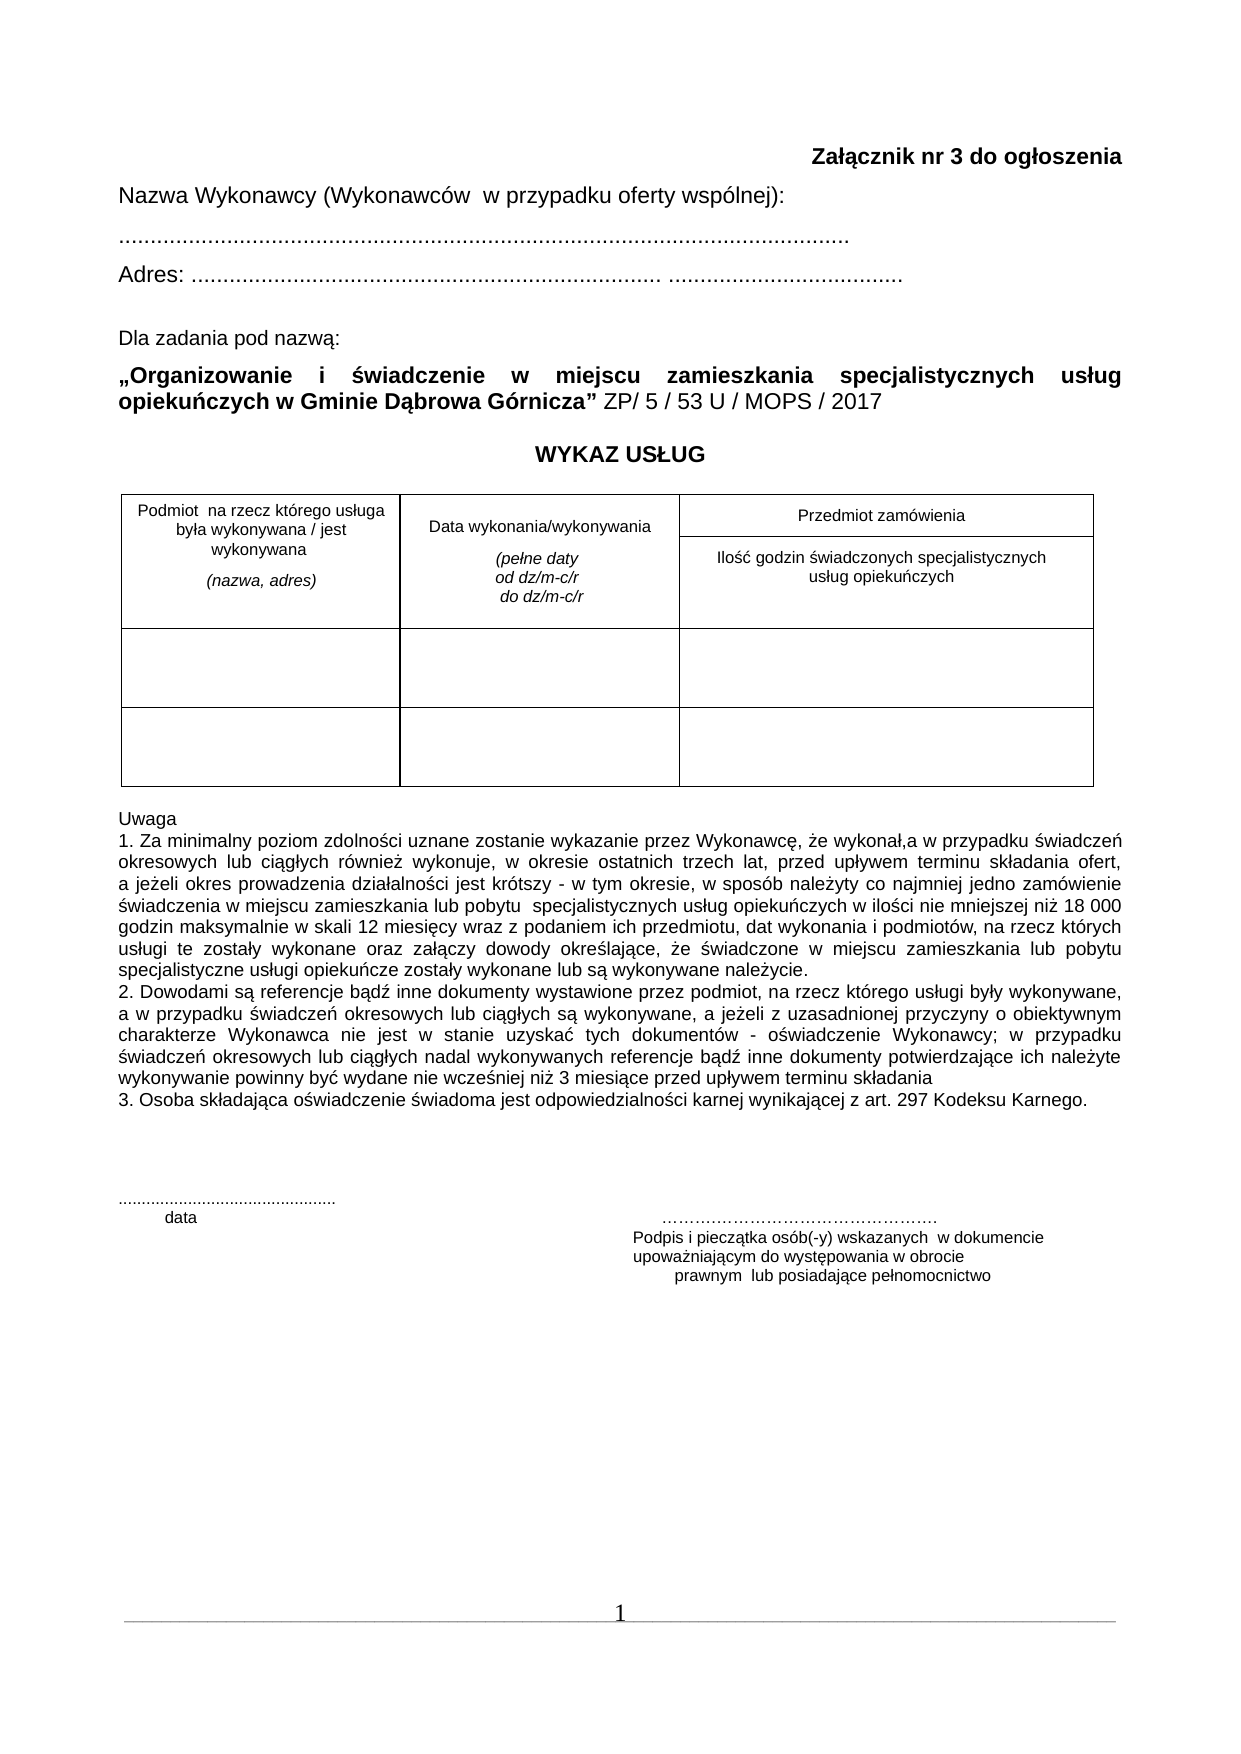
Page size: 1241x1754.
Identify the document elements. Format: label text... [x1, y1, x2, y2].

text Nazwa Wykonawcy (Wykonawców w przypadku oferty wspólnej): [118, 182, 1122, 208]
list 3. Osoba składająca oświadczenie świadoma jest odpowiedzialności karnej wynikającej z art. 297 Kodeksu Karnego. [118, 1088, 1122, 1110]
text ............................................... [118, 1189, 1122, 1208]
table_cell Ilość godzin świadczonych specjalistycznych usług opiekuńczych [680, 537, 1093, 628]
text ................................................................................................................... [118, 222, 1122, 248]
text data ……….…………………………………. [118, 1208, 1122, 1227]
text „Organizowanie i świadczenie w miejscu zamieszkania specjalistycznych usług opiekuńczych w Gminie Dąbrowa Górnicza” ZP/ 5 / 53 U / MOPS / 2017 [118, 362, 1122, 415]
table_cell [680, 708, 1093, 786]
text Uwaga [118, 808, 1122, 830]
table_cell [401, 629, 679, 707]
table_cell [680, 629, 1093, 707]
list 1. Za minimalny poziom zdolności uznane zostanie wykazanie przez Wykonawcę, że wykonał,a w przypadku świadczeń okresowych lub ciągłych również wykonuje, w okresie ostatnich trzech lat, przed upływem terminu składania ofert, a jeżeli okres prowadzenia działalności jest krótszy - w tym okresie, w sposób należyty co najmniej jedno zamówienie świadczenia w miejscu zamieszkania lub pobytu specjalistycznych usług opiekuńczych w ilości nie mniejszej niż 18 000 godzin maksymalnie w skali 12 miesięcy wraz z podaniem ich przedmiotu, dat wykonania i podmiotów, na rzecz których usługi te zostały wykonane oraz załączy dowody określające, że świadczone w miejscu zamieszkania lub pobytu specjalistyczne usługi opiekuńcze zostały wykonane lub są wykonywane należycie. [118, 830, 1122, 981]
text prawnym lub posiadające pełnomocnictwo [118, 1266, 1122, 1285]
table_cell [401, 708, 679, 786]
table_header Przedmiot zamówienia [680, 495, 1093, 536]
subtitle Załącznik nr 3 do ogłoszenia [118, 143, 1122, 169]
list 2. Dowodami są referencje bądź inne dokumenty wystawione przez podmiot, na rzecz którego usługi były wykonywane, a w przypadku świadczeń okresowych lub ciągłych są wykonywane, a jeżeli z uzasadnionej przyczyny o obiektywnym charakterze Wykonawca nie jest w stanie uzyskać tych dokumentów - oświadczenie Wykonawcy; w przypadku świadczeń okresowych lub ciągłych nadal wykonywanych referencje bądź inne dokumenty potwierdzające ich należyte wykonywanie powinny być wydane nie wcześniej niż 3 miesiące przed upływem terminu składania [118, 981, 1122, 1088]
text WYKAZ USŁUG [118, 441, 1122, 467]
text Podpis i pieczątka osób(-y) wskazanych w dokumencie [118, 1227, 1122, 1247]
text upoważniającym do występowania w obrocie [118, 1247, 1122, 1266]
table_cell [122, 629, 399, 707]
table_header Data wykonania/wykonywania (pełne daty od dz/m-c/r do dz/m-c/r [401, 495, 679, 628]
text Adres: .......................................................................... ..................................... [118, 261, 1122, 287]
table_cell [122, 708, 399, 786]
subtitle Dla zadania pod nazwą: [118, 326, 1122, 349]
table_header Podmiot na rzecz którego usługa była wykonywana / jest wykonywana (nazwa, adres) [122, 495, 399, 628]
